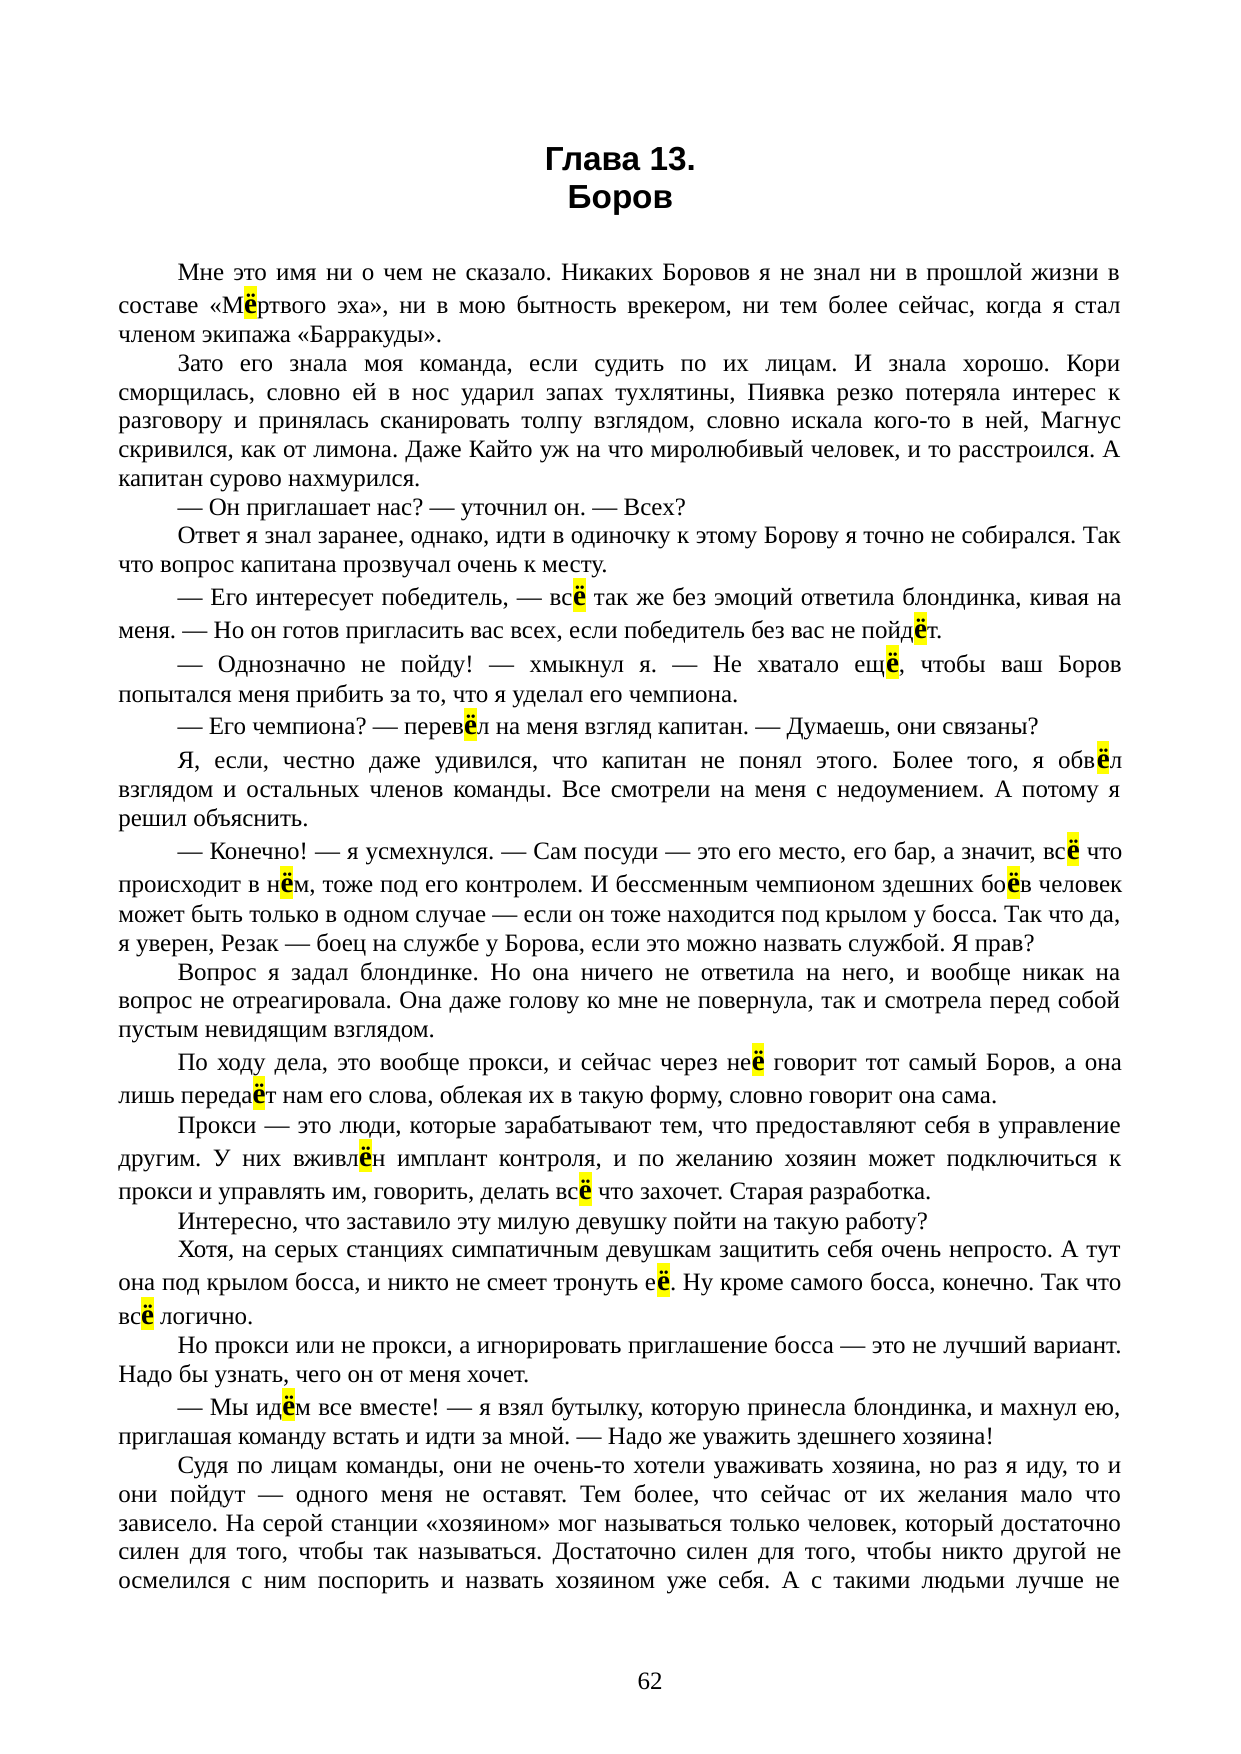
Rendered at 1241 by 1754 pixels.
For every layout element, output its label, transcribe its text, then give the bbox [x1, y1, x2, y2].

text Ответ я знал заранее, однако, идти в одиночку к этому Борову я точно не собирался. Так что вопрос капитана прозвучал очень к месту. [118, 521, 1122, 578]
text Прокси — это люди, которые зарабатывают тем, что предоставляют себя в управление другим. У них вживлён имплант контроля, и по желанию хозяин может подключиться к прокси и управлять им, говорить, делать всё что захочет. Старая разработка. [118, 1110, 1122, 1206]
text Хотя, на серых станциях симпатичным девушкам защитить себя очень непросто. А тут она под крылом босса, и никто не смеет тронуть её. Ну кроме самого босса, конечно. Так что всё логично. [118, 1234, 1122, 1330]
text — Его интересует победитель, — всё так же без эмоций ответила блондинка, кивая на меня. — Но он готов пригласить вас всех, если победитель без вас не пойдёт. [118, 578, 1122, 645]
text Я, если, честно даже удивился, что капитан не понял этого. Более того, я обвёл взглядом и остальных членов команды. Все смотрели на меня с недоумением. А потому я решил объяснить. [118, 741, 1122, 832]
subtitle Глава 13. Боров [118, 139, 1122, 216]
text Судя по лицам команды, они не очень-то хотели уваживать хозяина, но раз я иду, то и они пойдут — одного меня не оставят. Тем более, что сейчас от их желания мало что зависело. На серой станции «хозяином» мог называться только человек, который достаточно силен для того, чтобы так называться. Достаточно силен для того, чтобы никто другой не осмелился с ним поспорить и назвать хозяином уже себя. А с такими людьми лучше не [118, 1450, 1122, 1594]
text Но прокси или не прокси, а игнорировать приглашение босса — это не лучший вариант. Надо бы узнать, чего он от меня хочет. [118, 1330, 1122, 1388]
text — Конечно! — я усмехнулся. — Сам посуди — это его место, его бар, а значит, всё что происходит в нём, тоже под его контролем. И бессменным чемпионом здешних боёв человек может быть только в одном случае — если он тоже находится под крылом у босса. Так что да, я уверен, Резак — боец на службе у Борова, если это можно назвать службой. Я прав? [118, 832, 1122, 957]
text Вопрос я задал блондинке. Но она ничего не ответила на него, и вообще никак на вопрос не отреагировала. Она даже голову ко мне не повернула, так и смотрела перед собой пустым невидящим взглядом. [118, 957, 1122, 1043]
text Мне это имя ни о чем не сказало. Никаких Боровов я не знал ни в прошлой жизни в составе «Мёртвого эха», ни в мою бытность врекером, ни тем более сейчас, когда я стал членом экипажа «Барракуды». [118, 257, 1122, 348]
text Зато его знала моя команда, если судить по их лицам. И знала хорошо. Кори сморщилась, словно ей в нос ударил запах тухлятины, Пиявка резко потеряла интерес к разговору и принялась сканировать толпу взглядом, словно искала кого-то в ней, Магнус скривился, как от лимона. Даже Кайто уж на что миролюбивый человек, и то расстроился. А капитан сурово нахмурился. [118, 348, 1122, 492]
text По ходу дела, это вообще прокси, и сейчас через неё говорит тот самый Боров, а она лишь передаёт нам его слова, облекая их в такую форму, словно говорит она сама. [118, 1043, 1122, 1110]
text — Его чемпиона? — перевёл на меня взгляд капитан. — Думаешь, они связаны? [118, 707, 1122, 741]
text Интересно, что заставило эту милую девушку пойти на такую работу? [118, 1206, 1122, 1234]
text — Мы идём все вместе! — я взял бутылку, которую принесла блондинка, и махнул ею, приглашая команду встать и идти за мной. — Надо же уважить здешнего хозяина! [118, 1388, 1122, 1450]
text — Он приглашает нас? — уточнил он. — Всех? [118, 492, 1122, 521]
text — Однозначно не пойду! — хмыкнул я. — Не хватало ещё, чтобы ваш Боров попытался меня прибить за то, что я уделал его чемпиона. [118, 645, 1122, 707]
